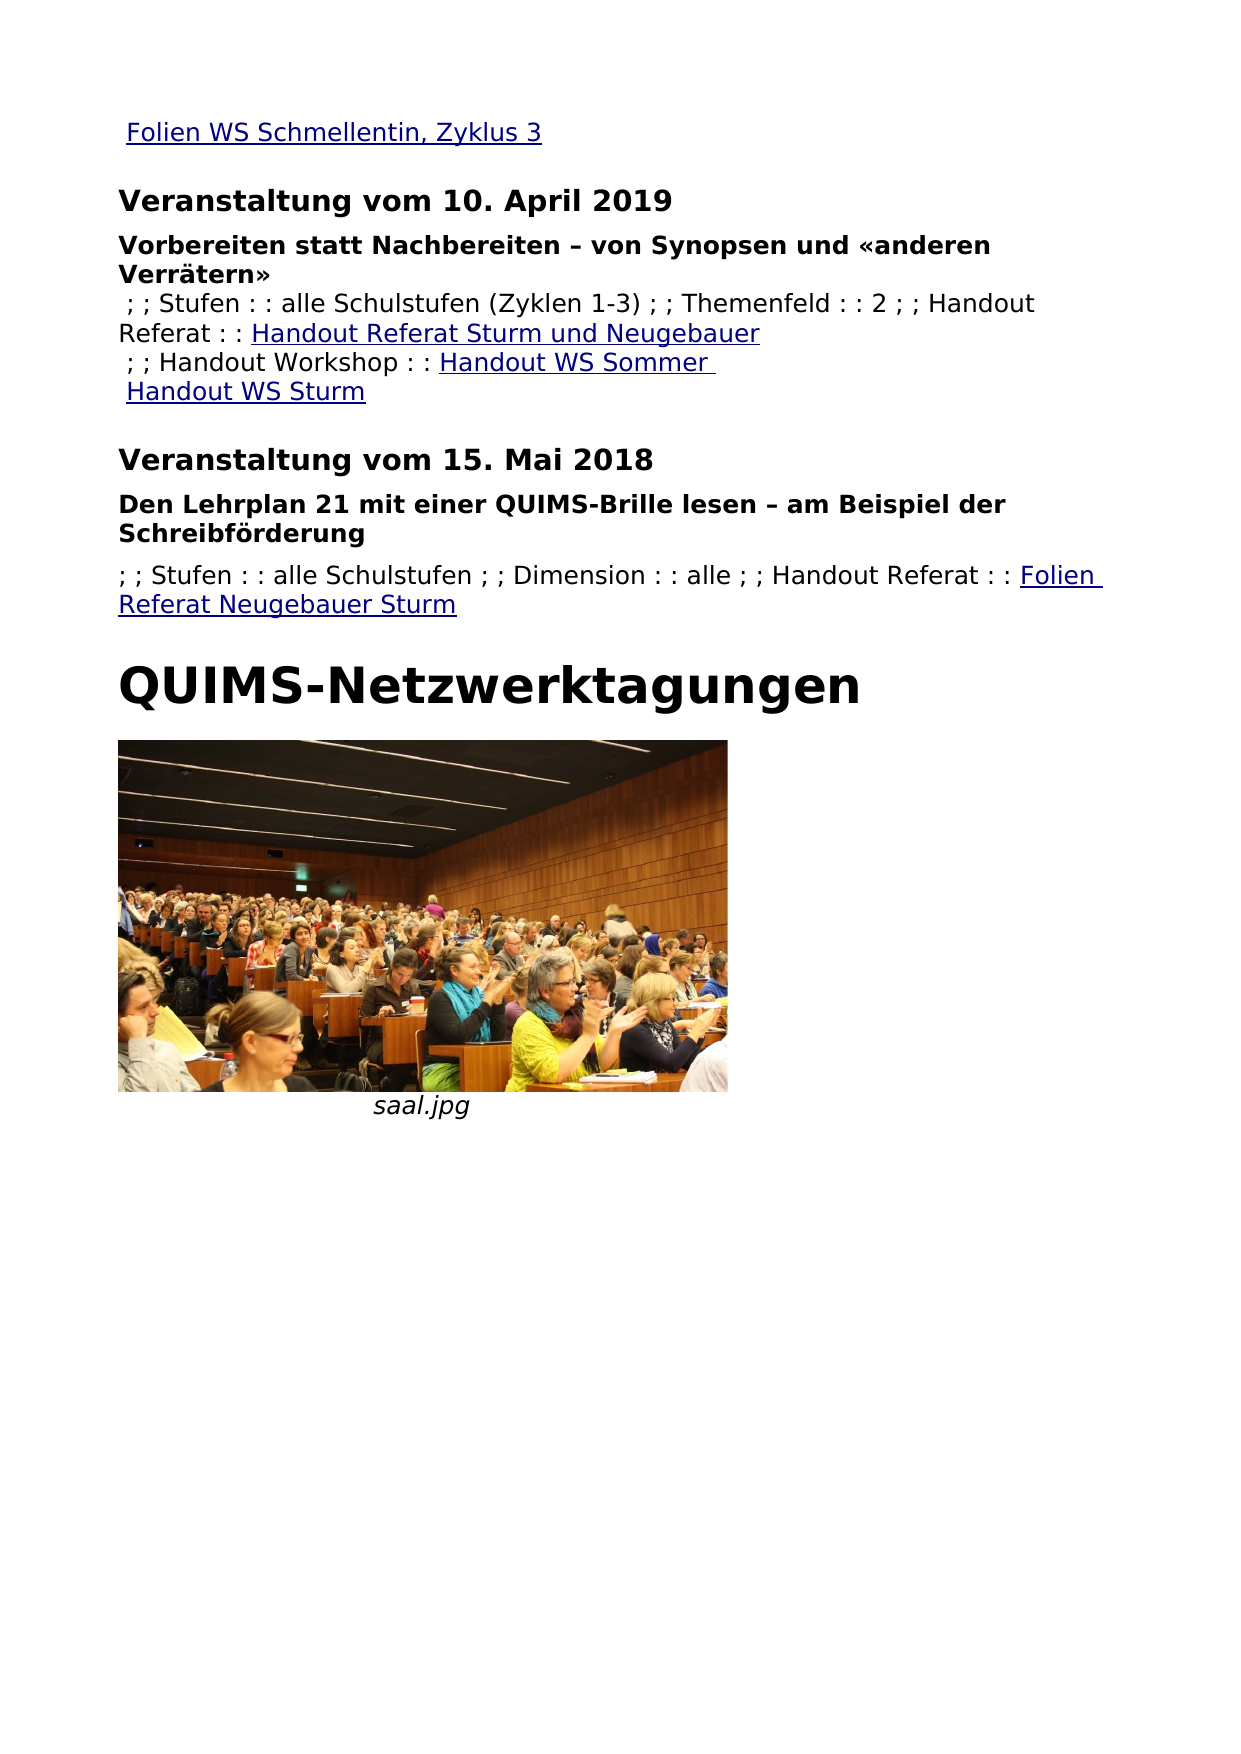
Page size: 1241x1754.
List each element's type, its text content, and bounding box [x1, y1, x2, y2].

text Vorbereiten statt Nachbereiten – von Synopsen und «anderen Verrätern» ; ; Stufen : : alle Schulstufen (Zyklen 1-3) ; ; Themenfeld : : 2 ; ; Handout Referat : : Handout Referat Sturm und Neugebauer ; ; Handout Workshop : : Handout WS Sommer Handout WS Sturm [118, 231, 1122, 406]
text ; ; Stufen : : alle Schulstufen ; ; Dimension : : alle ; ; Handout Referat : : Folien Referat Neugebauer Sturm [118, 561, 1122, 619]
subtitle QUIMS-Netzwerktagungen [118, 657, 1122, 715]
text Folien WS Schmellentin, Zyklus 3 [118, 118, 1122, 147]
subtitle Veranstaltung vom 15. Mai 2018 [118, 444, 1122, 478]
picture [118, 740, 728, 1092]
text saal.jpg [118, 1092, 727, 1121]
subtitle Veranstaltung vom 10. April 2019 [118, 185, 1122, 219]
text Den Lehrplan 21 mit einer QUIMS-Brille lesen – am Beispiel der Schreibförderung [118, 490, 1122, 548]
